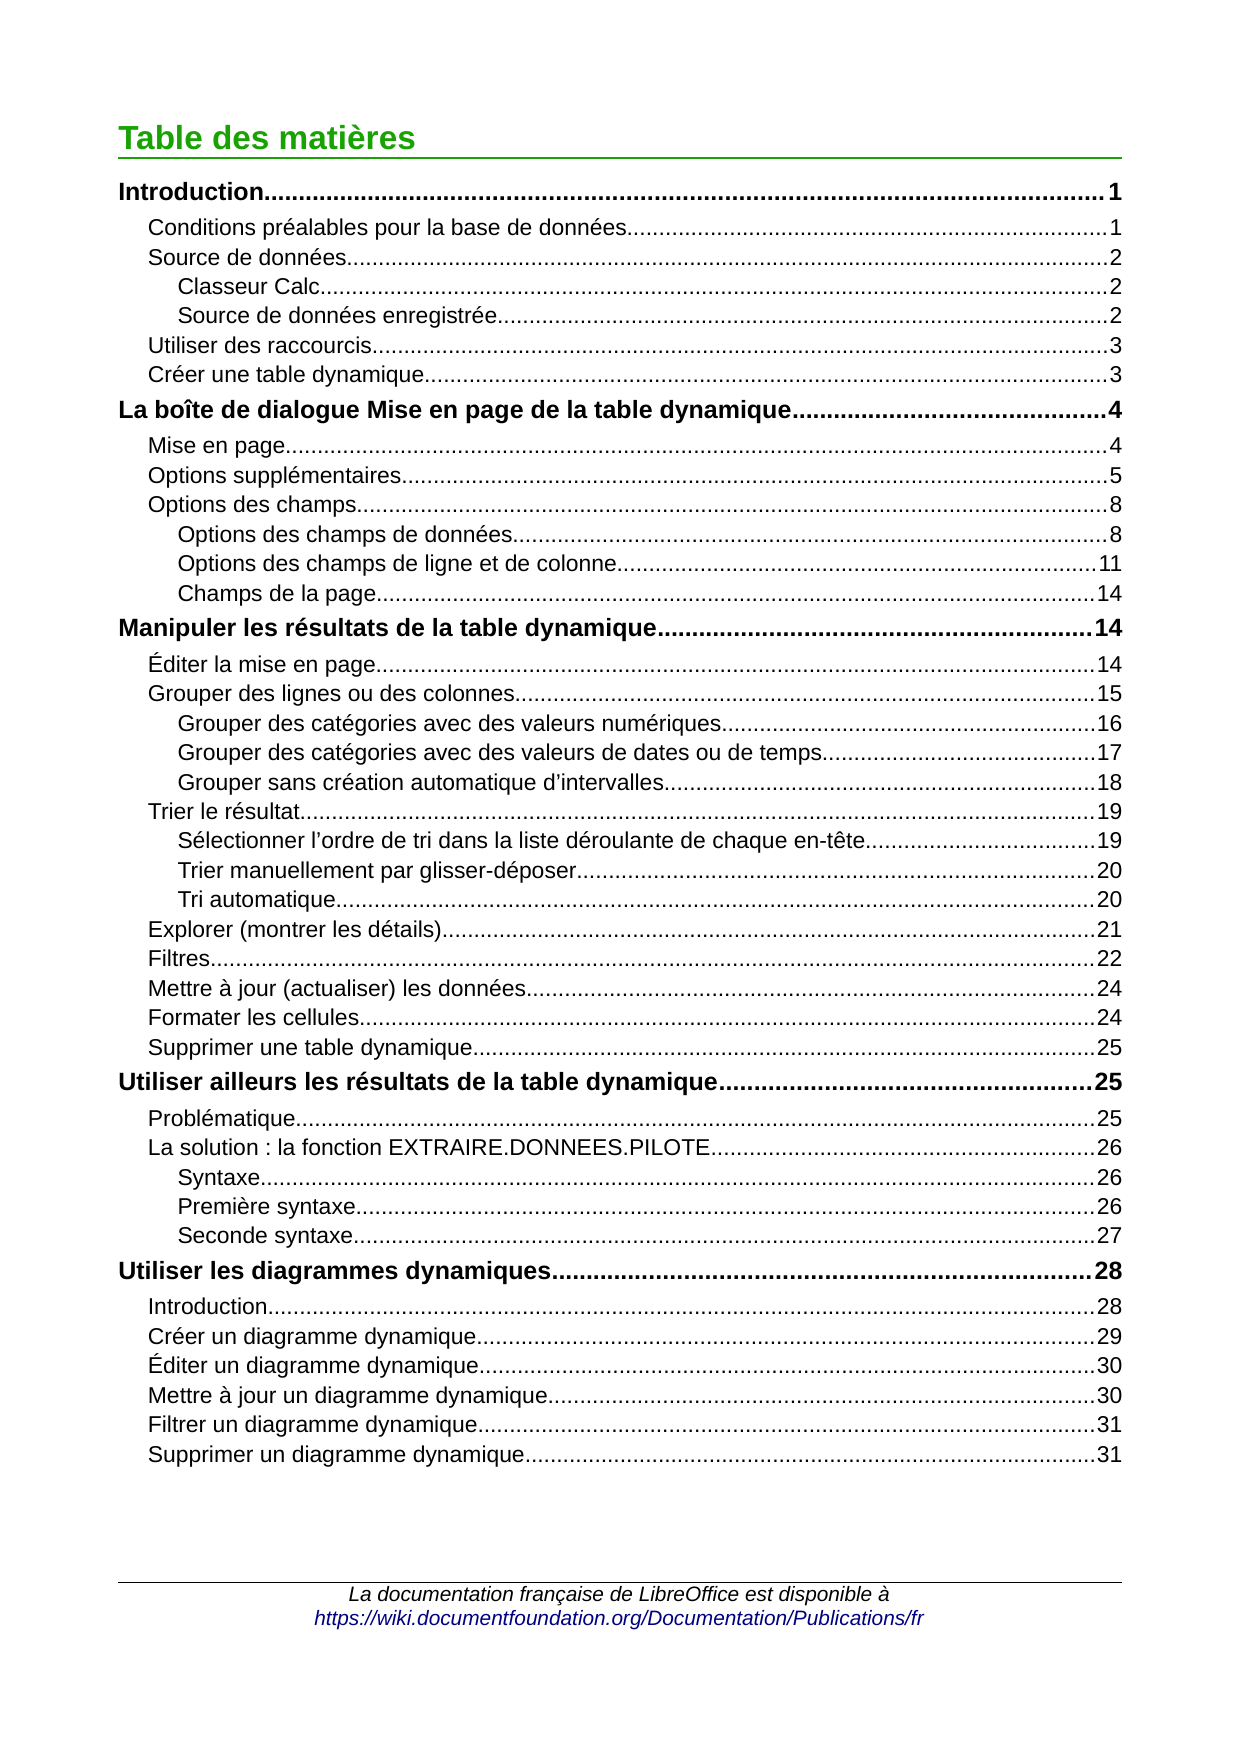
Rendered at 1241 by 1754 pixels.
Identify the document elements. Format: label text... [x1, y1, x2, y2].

text Éditer un diagramme dynamique 30 [148, 1350, 1122, 1380]
text Tri automatique 20 [177, 884, 1122, 914]
text Première syntaxe 26 [177, 1191, 1122, 1220]
text Mise en page 4 [148, 430, 1122, 460]
text Grouper sans création automatique d’intervalles 18 [177, 766, 1122, 796]
text Introduction 28 [148, 1291, 1122, 1321]
text Source de données enregistrée 2 [177, 300, 1122, 330]
text Manipuler les résultats de la table dynamique 14 [118, 613, 1122, 642]
text Options supplémentaires 5 [148, 460, 1122, 489]
text Options des champs de ligne et de colonne 11 [177, 548, 1122, 578]
text Grouper des catégories avec des valeurs de dates ou de temps 17 [177, 737, 1122, 766]
text Filtrer un diagramme dynamique 31 [148, 1409, 1122, 1439]
text Supprimer une table dynamique 25 [148, 1032, 1122, 1061]
text Mettre à jour un diagramme dynamique 30 [148, 1380, 1122, 1409]
text Supprimer un diagramme dynamique 31 [148, 1439, 1122, 1468]
text Utiliser des raccourcis 3 [148, 330, 1122, 359]
text Sélectionner l’ordre de tri dans la liste déroulante de chaque en-tête 19 [177, 825, 1122, 855]
text Créer une table dynamique 3 [148, 359, 1122, 389]
text Filtres 22 [148, 943, 1122, 973]
text Éditer la mise en page 14 [148, 648, 1122, 678]
text Explorer (montrer les détails) 21 [148, 914, 1122, 943]
text Problématique 25 [148, 1102, 1122, 1132]
text Options des champs de données 8 [177, 519, 1122, 548]
text Trier le résultat 19 [148, 796, 1122, 825]
text Seconde syntaxe 27 [177, 1220, 1122, 1250]
text La boîte de dialogue Mise en page de la table dynamique 4 [118, 395, 1122, 424]
text Introduction 1 [118, 177, 1122, 206]
text Formater les cellules 24 [148, 1002, 1122, 1032]
text Grouper des catégories avec des valeurs numériques 16 [177, 707, 1122, 737]
text La solution : la fonction EXTRAIRE.DONNEES.PILOTE 26 [148, 1132, 1122, 1161]
text Champs de la page 14 [177, 578, 1122, 607]
text Grouper des lignes ou des colonnes 15 [148, 678, 1122, 707]
text Source de données 2 [148, 241, 1122, 271]
text Options des champs 8 [148, 489, 1122, 519]
text Utiliser ailleurs les résultats de la table dynamique 25 [118, 1067, 1122, 1097]
text Créer un diagramme dynamique 29 [148, 1321, 1122, 1350]
text Classeur Calc 2 [177, 271, 1122, 300]
text Utiliser les diagrammes dynamiques 28 [118, 1256, 1122, 1285]
subtitle Table des matières [118, 118, 1122, 157]
text Syntaxe 26 [177, 1161, 1122, 1191]
text Trier manuellement par glisser-déposer 20 [177, 855, 1122, 884]
text Conditions préalables pour la base de données 1 [148, 212, 1122, 241]
text Mettre à jour (actualiser) les données 24 [148, 973, 1122, 1002]
